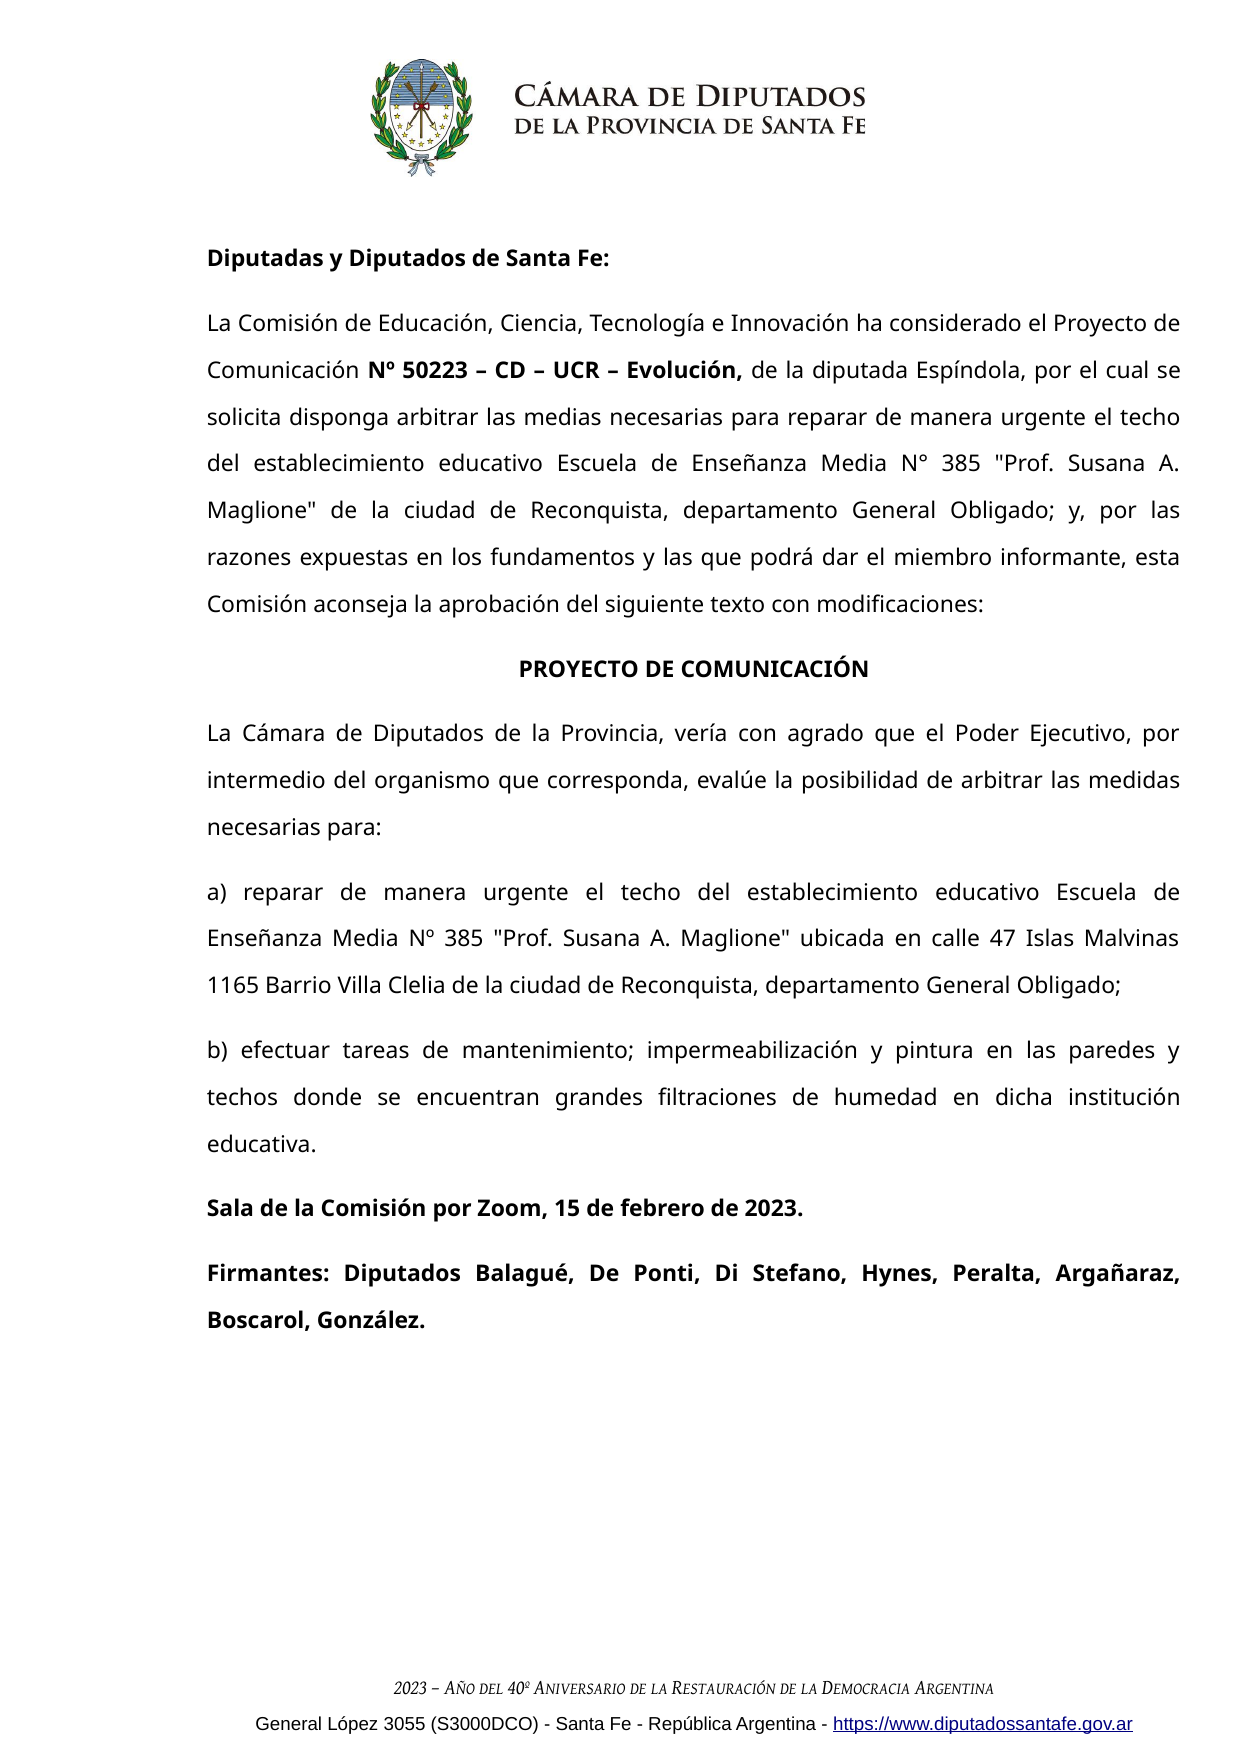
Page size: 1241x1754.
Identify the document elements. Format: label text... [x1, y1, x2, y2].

text La Cámara de Diputados de la Provincia, vería con agrado que el Poder Ejecutivo, por intermedio del organismo que corresponda, evalúe la posibilidad de arbitrar las medidas necesarias para: [207, 717, 1181, 842]
text Sala de la Comisión por Zoom, 15 de febrero de 2023. [207, 1192, 1181, 1223]
text Firmantes: Diputados Balagué, De Ponti, Di Stefano, Hynes, Peralta, Argañaraz, Boscarol, González. [207, 1257, 1181, 1335]
text b) efectuar tareas de mantenimiento; impermeabilización y pintura en las paredes y techos donde se encuentran grandes filtraciones de humedad en dicha institución educativa. [207, 1034, 1181, 1159]
text Diputadas y Diputados de Santa Fe: [207, 242, 1181, 273]
text a) reparar de manera urgente el techo del establecimiento educativo Escuela de Enseñanza Media Nº 385 "Prof. Susana A. Maglione" ubicada en calle 47 Islas Malvinas 1165 Barrio Villa Clelia de la ciudad de Reconquista, departamento General Obligado; [207, 876, 1181, 1001]
text La Comisión de Educación, Ciencia, Tecnología e Innovación ha considerado el Proyecto de Comunicación Nº 50223 – CD – UCR – Evolución, de la diputada Espíndola, por el cual se solicita disponga arbitrar las medias necesarias para reparar de manera urgente el techo del establecimiento educativo Escuela de Enseñanza Media N° 385 "Prof. Susana A. Maglione" de la ciudad de Reconquista, departamento General Obligado; y, por las razones expuestas en los fundamentos y las que podrá dar el miembro informante, esta Comisión aconseja la aprobación del siguiente texto con modificaciones: [207, 307, 1181, 619]
text PROYECTO DE COMUNICACIÓN [207, 653, 1181, 684]
picture [370, 59, 866, 181]
